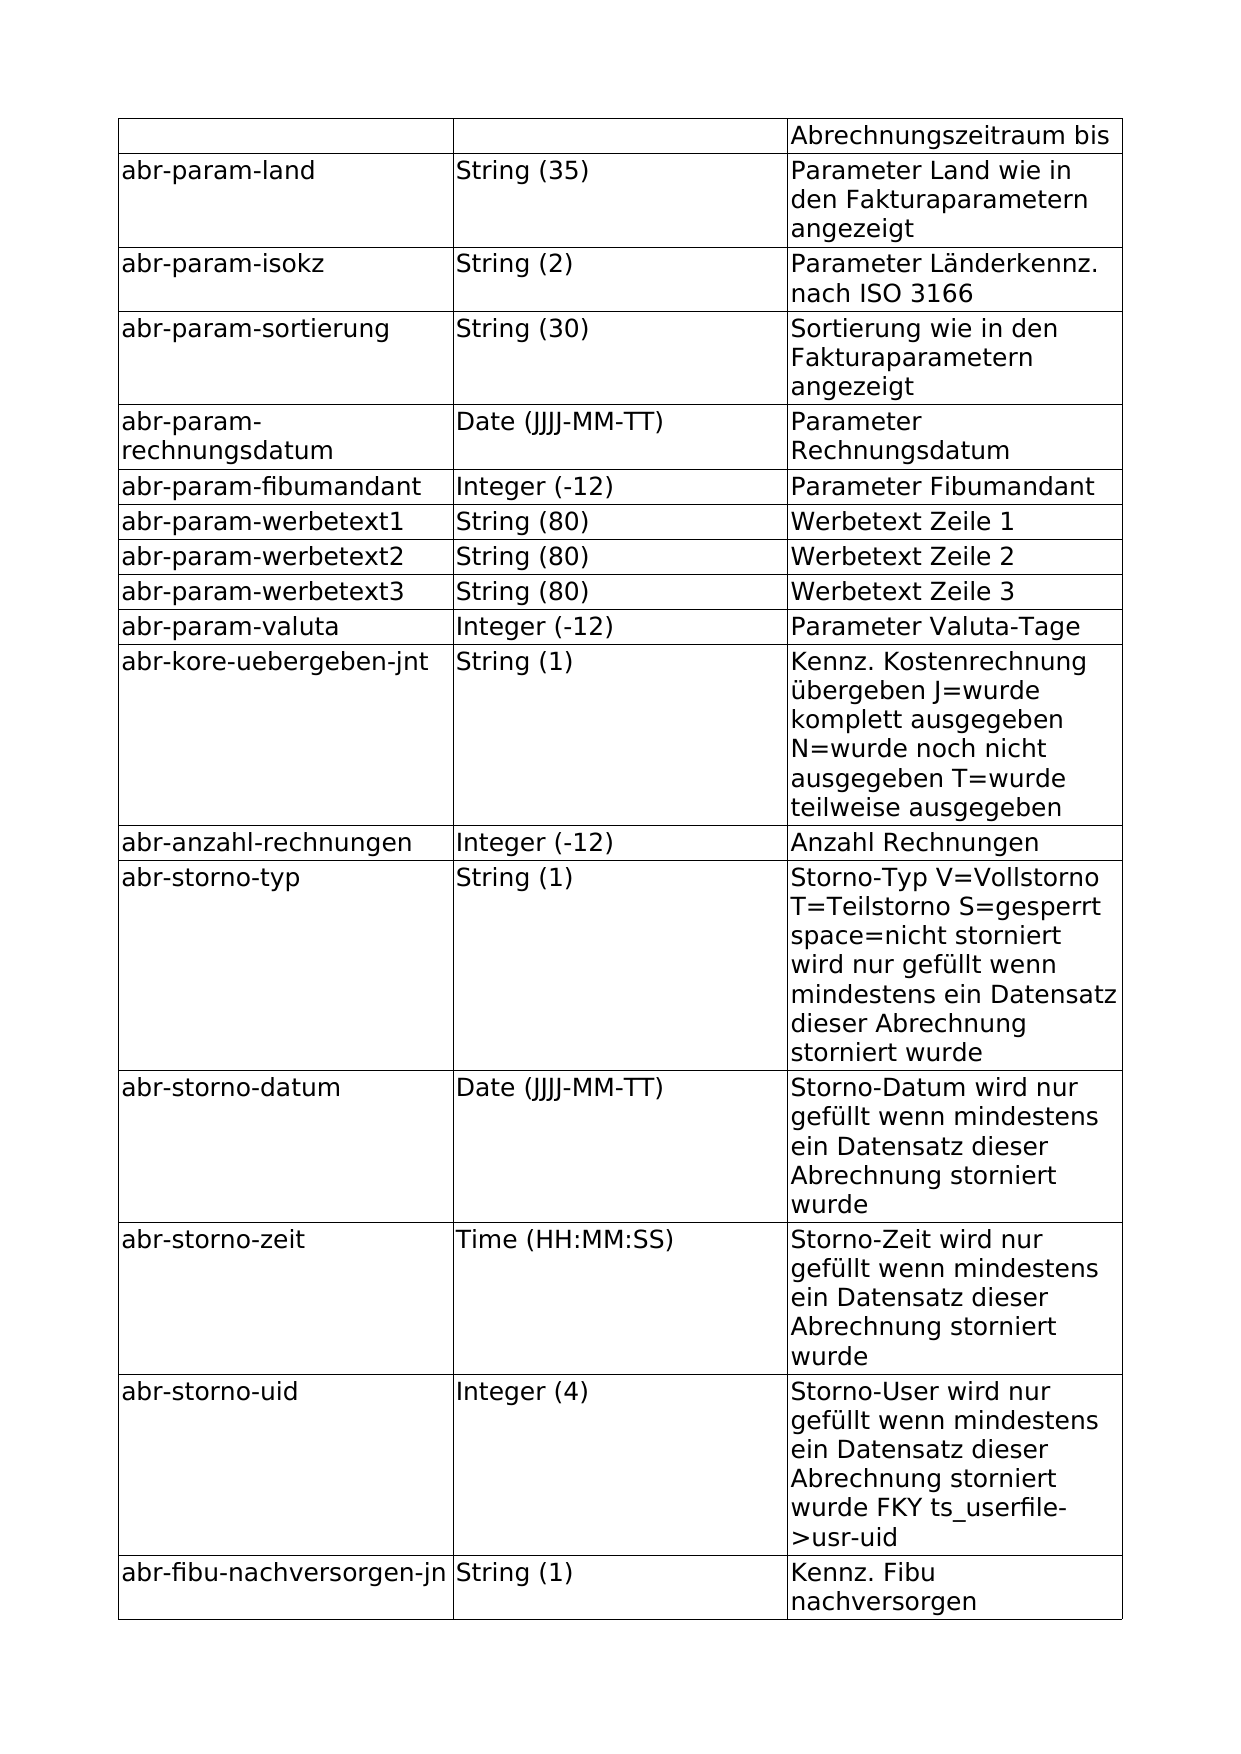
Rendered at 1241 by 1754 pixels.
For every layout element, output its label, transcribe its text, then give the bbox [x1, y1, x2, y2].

table_cell Integer (-12) [454, 826, 787, 860]
table_cell abr-param-fibumandant [119, 470, 453, 504]
table_cell abr-storno-datum [119, 1071, 453, 1222]
table_cell Werbetext Zeile 3 [788, 575, 1122, 609]
table_cell Parameter Valuta-Tage [788, 610, 1122, 644]
table_cell Werbetext Zeile 1 [788, 505, 1122, 539]
table_cell Kennz. Kostenrechnung übergeben J=wurde komplett ausgegeben N=wurde noch nicht ausgegeben T=wurde teilweise ausgegeben [788, 645, 1122, 825]
table_cell String (35) [454, 154, 787, 247]
table_cell Integer (-12) [454, 610, 787, 644]
table_cell Integer (4) [454, 1375, 787, 1555]
table_cell [454, 119, 787, 153]
table_cell String (1) [454, 645, 787, 825]
table_cell [119, 119, 453, 153]
table_cell abr-param-valuta [119, 610, 453, 644]
table_cell String (1) [454, 1556, 787, 1619]
table_cell abr-param-land [119, 154, 453, 247]
table_cell Kennz. Fibu nachversorgen [788, 1556, 1122, 1619]
table_cell abr-storno-zeit [119, 1223, 453, 1374]
table_cell abr-anzahl-rechnungen [119, 826, 453, 860]
table_cell Anzahl Rechnungen [788, 826, 1122, 860]
table_cell Sortierung wie in den Fakturaparametern angezeigt [788, 312, 1122, 404]
table_cell String (1) [454, 861, 787, 1070]
table_cell abr-storno-uid [119, 1375, 453, 1555]
table_cell Storno-Typ V=Vollstorno T=Teilstorno S=gesperrt space=nicht storniert wird nur gefüllt wenn mindestens ein Datensatz dieser Abrechnung storniert wurde [788, 861, 1122, 1070]
table_cell abr-param-sortierung [119, 312, 453, 404]
table_cell abr-kore-uebergeben-jnt [119, 645, 453, 825]
table_cell abr-fibu-nachversorgen-jn [119, 1556, 453, 1619]
table_cell Werbetext Zeile 2 [788, 540, 1122, 574]
table_cell abr-param-werbetext3 [119, 575, 453, 609]
table_cell Parameter Land wie in den Fakturaparametern angezeigt [788, 154, 1122, 247]
table_cell Parameter Rechnungsdatum [788, 405, 1122, 469]
table_cell abr-storno-typ [119, 861, 453, 1070]
table_cell Date (JJJJ-MM-TT) [454, 405, 787, 469]
table_cell Storno-Datum wird nur gefüllt wenn mindestens ein Datensatz dieser Abrechnung storniert wurde [788, 1071, 1122, 1222]
table_cell Date (JJJJ-MM-TT) [454, 1071, 787, 1222]
table_cell Time (HH:MM:SS) [454, 1223, 787, 1374]
table_cell Parameter Länderkennz. nach ISO 3166 [788, 248, 1122, 311]
table_cell Storno-User wird nur gefüllt wenn mindestens ein Datensatz dieser Abrechnung storniert wurde FKY ts_userfile->usr-uid [788, 1375, 1122, 1555]
table_cell String (80) [454, 575, 787, 609]
table_cell String (30) [454, 312, 787, 404]
table_cell Abrechnungszeitraum bis [788, 119, 1122, 153]
table_cell Parameter Fibumandant [788, 470, 1122, 504]
table_cell abr-param-werbetext2 [119, 540, 453, 574]
table_cell abr-param-werbetext1 [119, 505, 453, 539]
table_cell String (80) [454, 505, 787, 539]
table_cell String (2) [454, 248, 787, 311]
table_cell abr-param-rechnungsdatum [119, 405, 453, 469]
table_cell Integer (-12) [454, 470, 787, 504]
table_cell abr-param-isokz [119, 248, 453, 311]
table_cell String (80) [454, 540, 787, 574]
table_cell Storno-Zeit wird nur gefüllt wenn mindestens ein Datensatz dieser Abrechnung storniert wurde [788, 1223, 1122, 1374]
